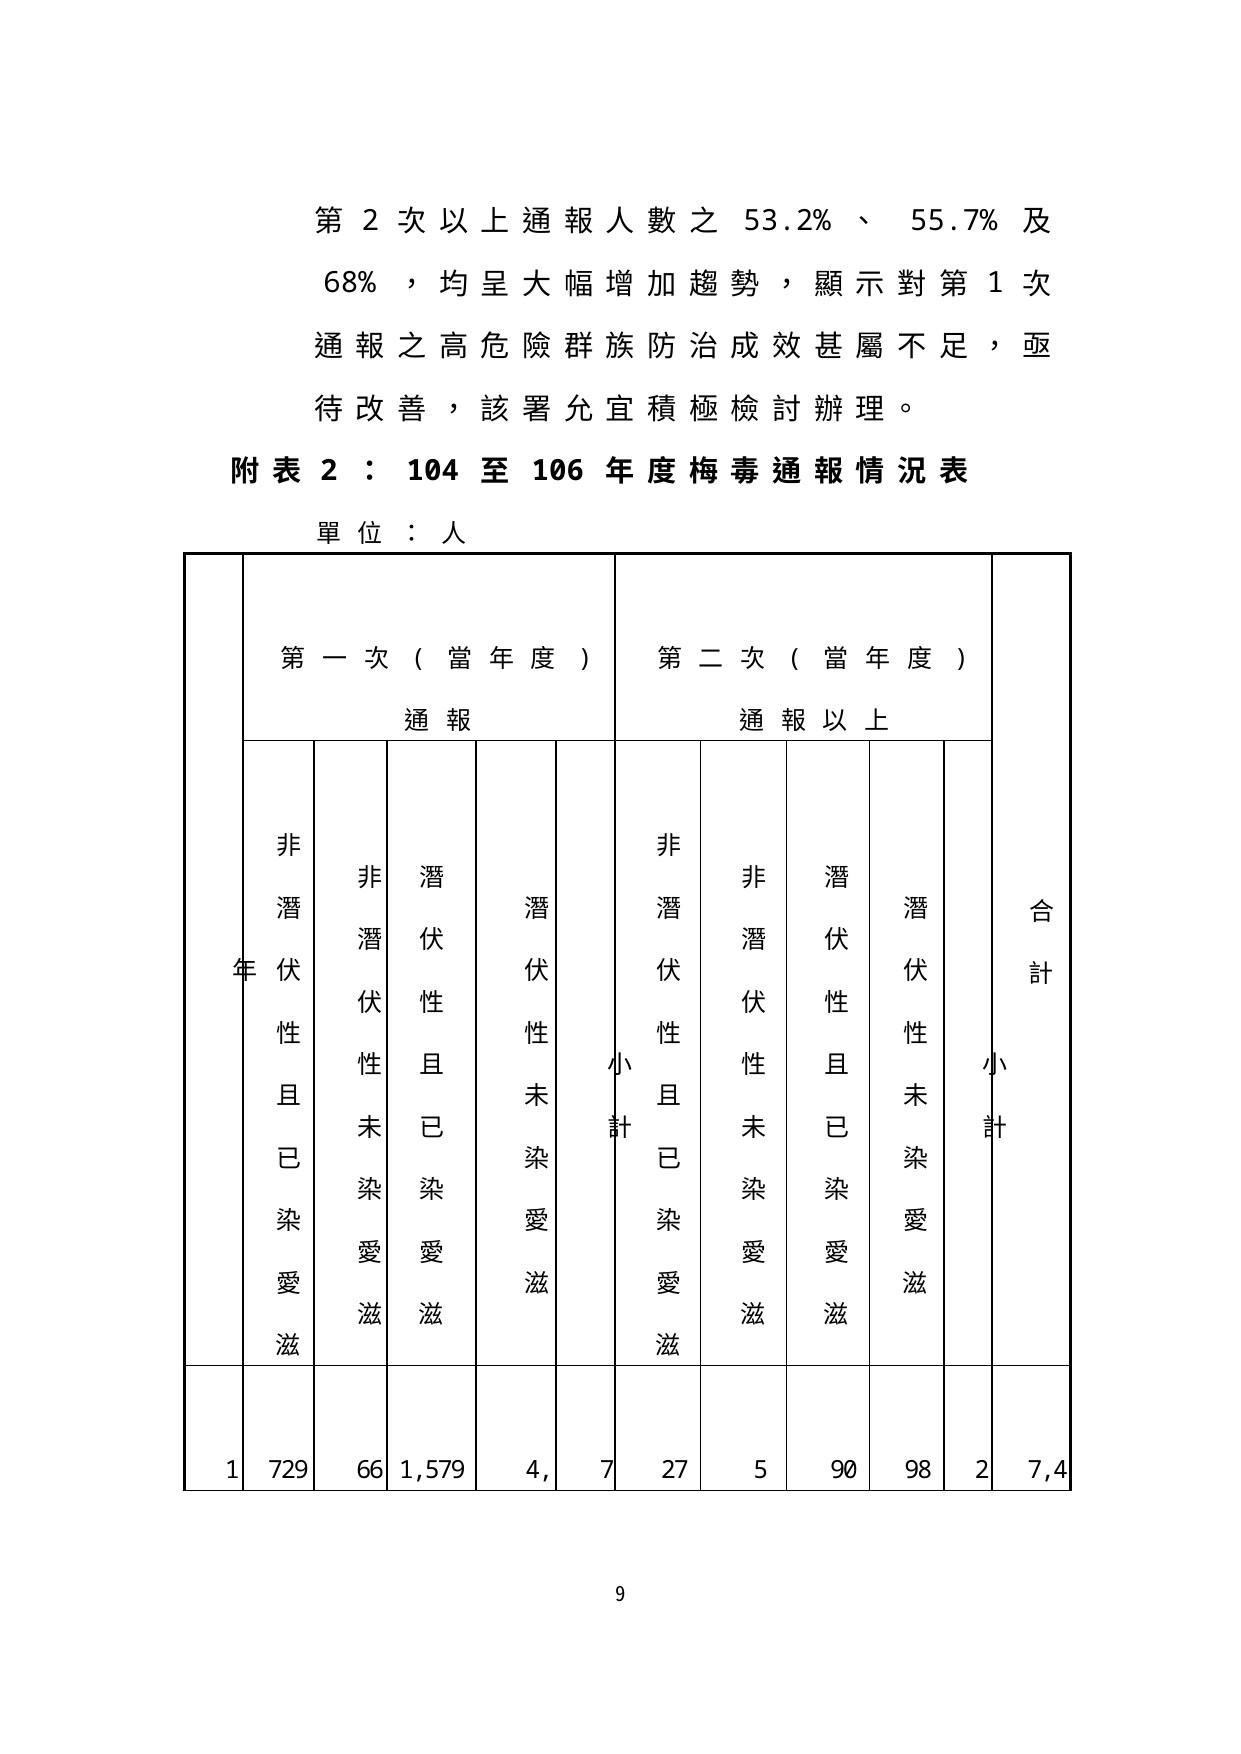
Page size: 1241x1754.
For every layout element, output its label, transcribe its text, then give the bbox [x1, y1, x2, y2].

table_cell 小計 [557, 741, 614, 1365]
table_header 合計 [993, 555, 1069, 1365]
table_cell 1 [186, 1366, 242, 1490]
table_header 第一次(當年度)通報 [244, 555, 614, 740]
table_cell 7,469 [993, 1366, 1069, 1490]
table_cell 729 [244, 1366, 313, 1490]
text 第2次以上通報人數之53.2%、55.7%及68%，均呈大幅增加趨勢，顯示對第1次通報之高危險群族防治成效甚屬不足，亟待改善，該署允宜積極檢討辦理。 [242, 177, 1058, 427]
table_cell 非潛伏性未染愛滋 [315, 741, 386, 1365]
table_cell 小計 [945, 741, 991, 1365]
table_cell 27 [616, 1366, 700, 1490]
table_cell 5 [701, 1366, 786, 1490]
table_cell 非潛伏性且已染愛滋 [244, 741, 313, 1365]
table_header 第二次(當年度)通報以上 [616, 555, 991, 740]
table_cell 非潛伏性未染愛滋 [701, 741, 786, 1365]
table_cell 7 [557, 1366, 614, 1490]
table_cell 98 [870, 1366, 943, 1490]
table_cell 非潛伏性且已染愛滋 [616, 741, 700, 1365]
table_cell 潛伏性未染愛滋 [477, 741, 555, 1365]
table_cell 1,579 [388, 1366, 475, 1490]
table_cell 4, [477, 1366, 555, 1490]
table_cell 潛伏性且已染愛滋 [388, 741, 475, 1365]
table_cell 2 [945, 1366, 991, 1490]
table_cell 90 [787, 1366, 869, 1490]
table_cell 665 [315, 1366, 386, 1490]
table_header 年度 [186, 555, 242, 1365]
table_cell 潛伏性且已染愛滋 [787, 741, 869, 1365]
text 附表2：104至106年度梅毒通報情況表 單位：人 [183, 427, 1058, 552]
table_cell 潛伏性未染愛滋 [870, 741, 943, 1365]
